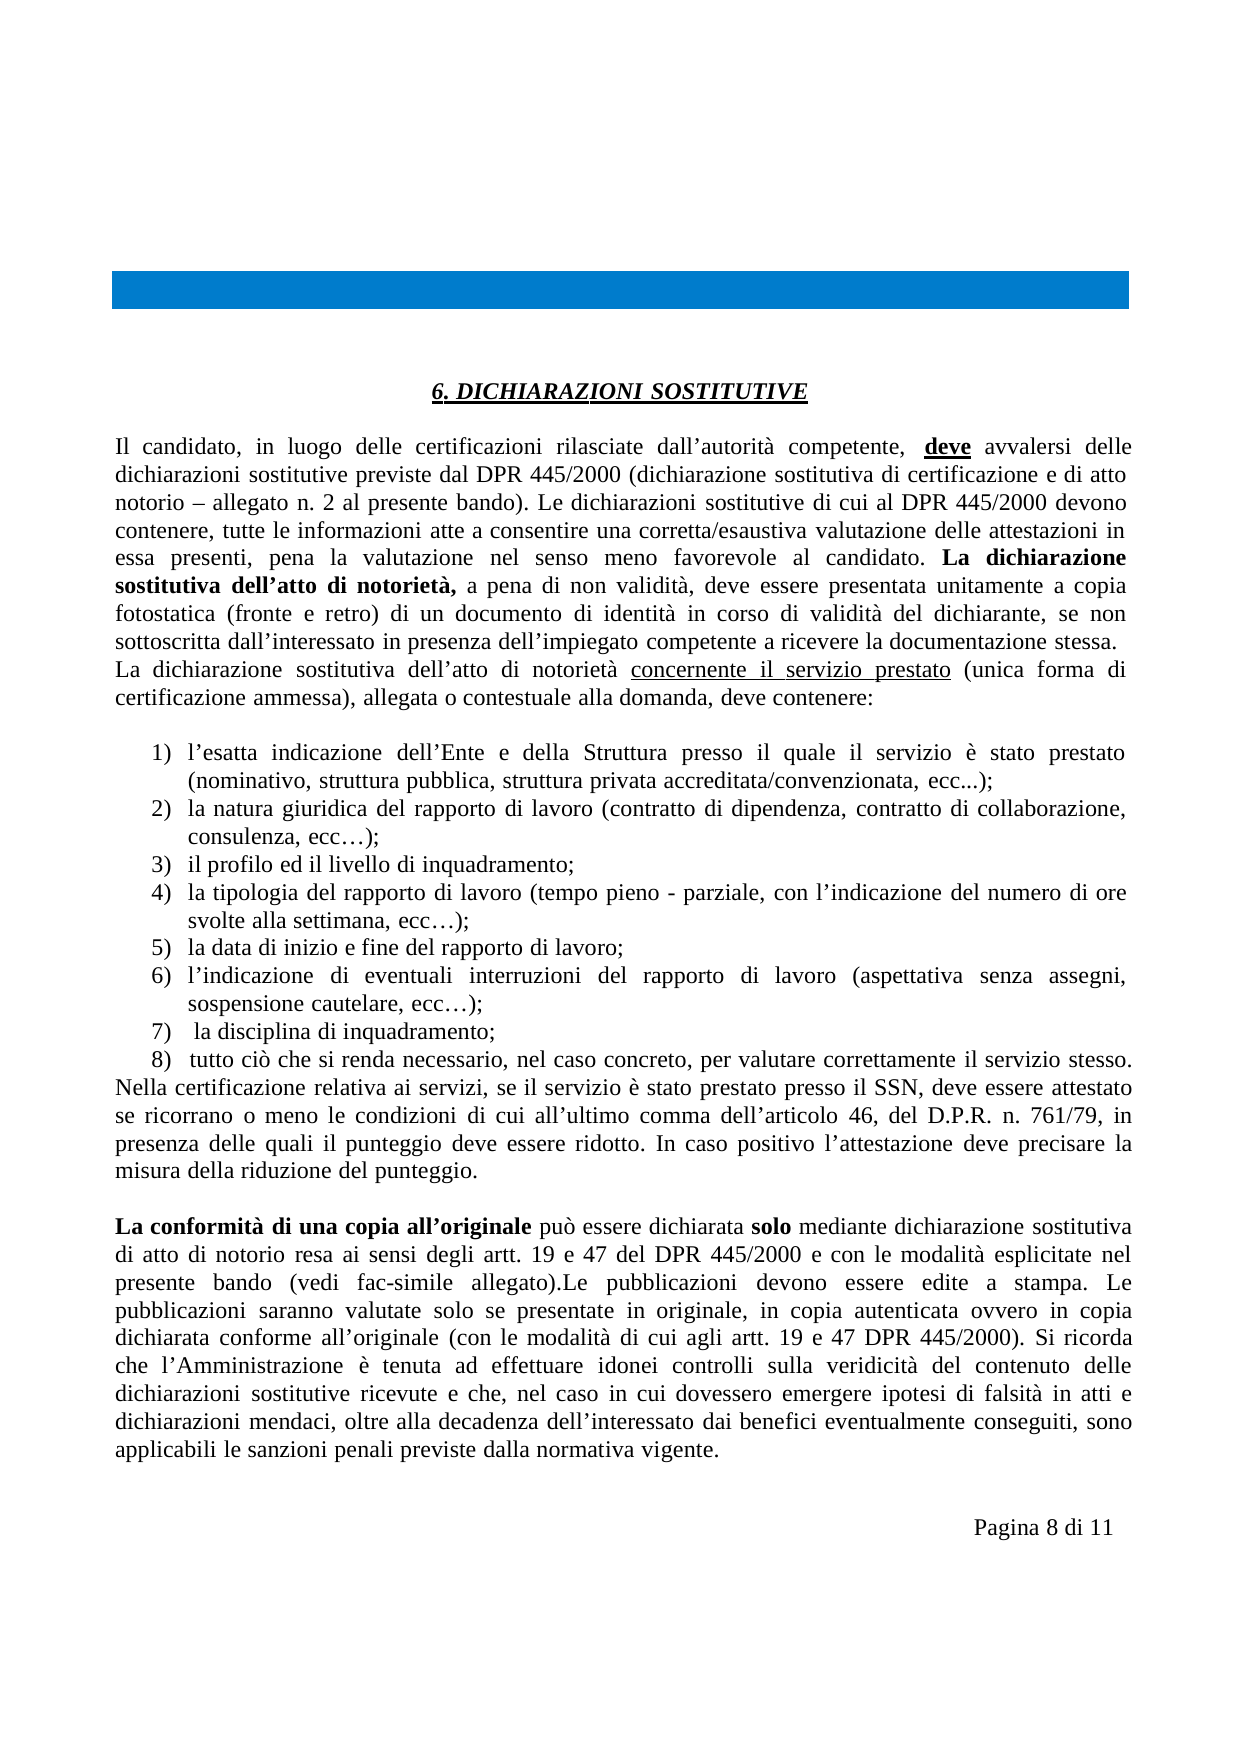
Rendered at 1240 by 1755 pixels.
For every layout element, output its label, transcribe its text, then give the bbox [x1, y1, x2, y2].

text (nominativo, struttura pubblica, struttura privata accreditata/convenzionata, ecc...); [188, 766, 1142, 794]
text 3) il profilo ed il livello di inquadramento; [151, 850, 1142, 878]
text 6) l’indicazione di eventuali interruzioni del rapporto di lavoro (aspettativa senza assegni, sospensione cautelare, ecc…); [151, 961, 1132, 1017]
text 6. DICHIARAZIONI SOSTITUTIVE [431, 377, 1142, 404]
text La conformità di una copia all’originale può essere dichiarata solo mediante dichiarazione sostitutiva di atto di notorio resa ai sensi degli artt. 19 e 47 del DPR 445/2000 e con le modalità esplicitate nel presente bando (vedi fac-simile allegato).Le pubblicazioni devono essere edite a stampa. Le pubblicazioni saranno valutate solo se presentate in originale, in copia autenticata ovvero in copia dichiarata conforme all’originale (con le modalità di cui agli artt. 19 e 47 DPR 445/2000). Si ricorda che l’Amministrazione è tenuta ad effettuare idonei controlli sulla veridicità del contenuto delle dichiarazioni sostitutive ricevute e che, nel caso in cui dovessero emergere ipotesi di falsità in atti e dichiarazioni mendaci, oltre alla decadenza dell’interessato dai benefici eventualmente conseguiti, sono applicabili le sanzioni penali previste dalla normativa vigente. [115, 1212, 1132, 1462]
text 5) la data di inizio e fine del rapporto di lavoro; [151, 933, 1142, 961]
text 2) la natura giuridica del rapporto di lavoro (contratto di dipendenza, contratto di collaborazione, consulenza, ecc…); [151, 794, 1132, 850]
text 8) tutto ciò che si renda necessario, nel caso concreto, per valutare correttamente il servizio stesso. Nella certificazione relativa ai servizi, se il servizio è stato prestato presso il SSN, deve essere attestato se ricorrano o meno le condizioni di cui all’ultimo comma dell’articolo 46, del D.P.R. n. 761/79, in presenza delle quali il punteggio deve essere ridotto. In caso positivo l’attestazione deve precisare la misura della riduzione del punteggio. [115, 1045, 1132, 1184]
text 1) l’esatta indicazione dell’Ente e della Struttura presso il quale il servizio è stato prestato [151, 738, 1142, 766]
text 7) la disciplina di inquadramento; [151, 1017, 1142, 1045]
text Il candidato, in luogo delle certificazioni rilasciate dall’autorità competente, deve avvalersi delle dichiarazioni sostitutive previste dal DPR 445/2000 (dichiarazione sostitutiva di certificazione e di atto notorio – allegato n. 2 al presente bando). Le dichiarazioni sostitutive di cui al DPR 445/2000 devono contenere, tutte le informazioni atte a consentire una corretta/esaustiva valutazione delle attestazioni in essa presenti, pena la valutazione nel senso meno favorevole al candidato. La dichiarazione sostitutiva dell’atto di notorietà, a pena di non validità, deve essere presentata unitamente a copia fotostatica (fronte e retro) di un documento di identità in corso di validità del dichiarante, se non sottoscritta dall’interessato in presenza dell’impiegato competente a ricevere la documentazione stessa. La dichiarazione sostitutiva dell’atto di notorietà concernente il servizio prestato (unica forma di certificazione ammessa), allegata o contestuale alla domanda, deve contenere: [115, 432, 1132, 710]
text 4) la tipologia del rapporto di lavoro (tempo pieno - parziale, con l’indicazione del numero di ore svolte alla settimana, ecc…); [151, 878, 1132, 933]
